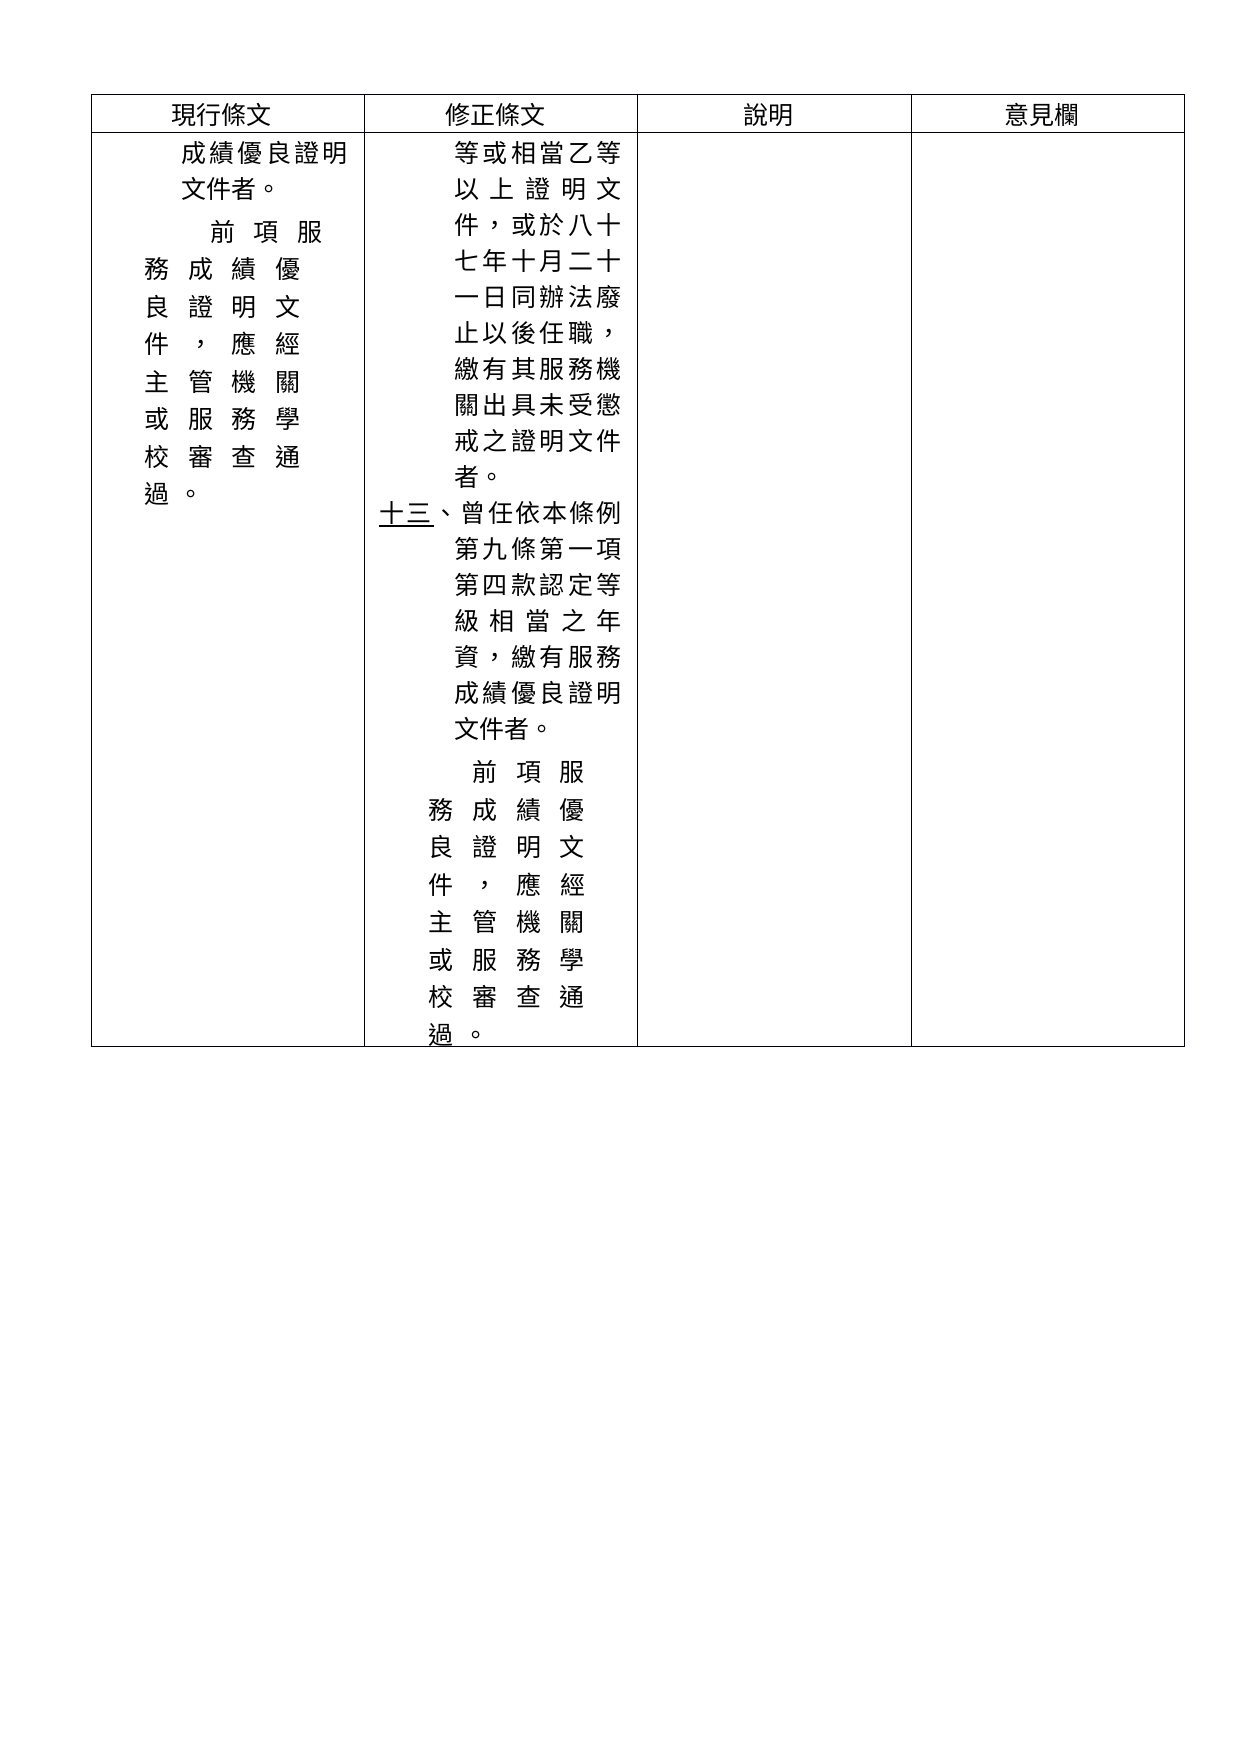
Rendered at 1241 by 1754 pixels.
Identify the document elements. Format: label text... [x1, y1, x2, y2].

table_header 說明 [638, 95, 911, 132]
table_header 意見欄 [912, 95, 1184, 132]
table_cell [912, 133, 1184, 1046]
table_cell 等或相當乙等以上證明文件，或於八十七年十月二十一日同辦法廢止以後任職，繳有其服務機關出具未受懲戒之證明文件者。 十三、曾任依本條例第九條第一項第四款認定等級相當之年資，繳有服務成績優良證明文件者。 前項服務成績優良證明文件，應經主管機關或服務學校審查通過。 [365, 133, 637, 1046]
table_cell [638, 133, 911, 1046]
table_header 現行條文 [92, 95, 364, 132]
table_header 修正條文 [365, 95, 637, 132]
table_cell 成績優良證明文件者。 前項服務成績優良證明文件，應經主管機關或服務學校審查通過。 [92, 133, 364, 1046]
